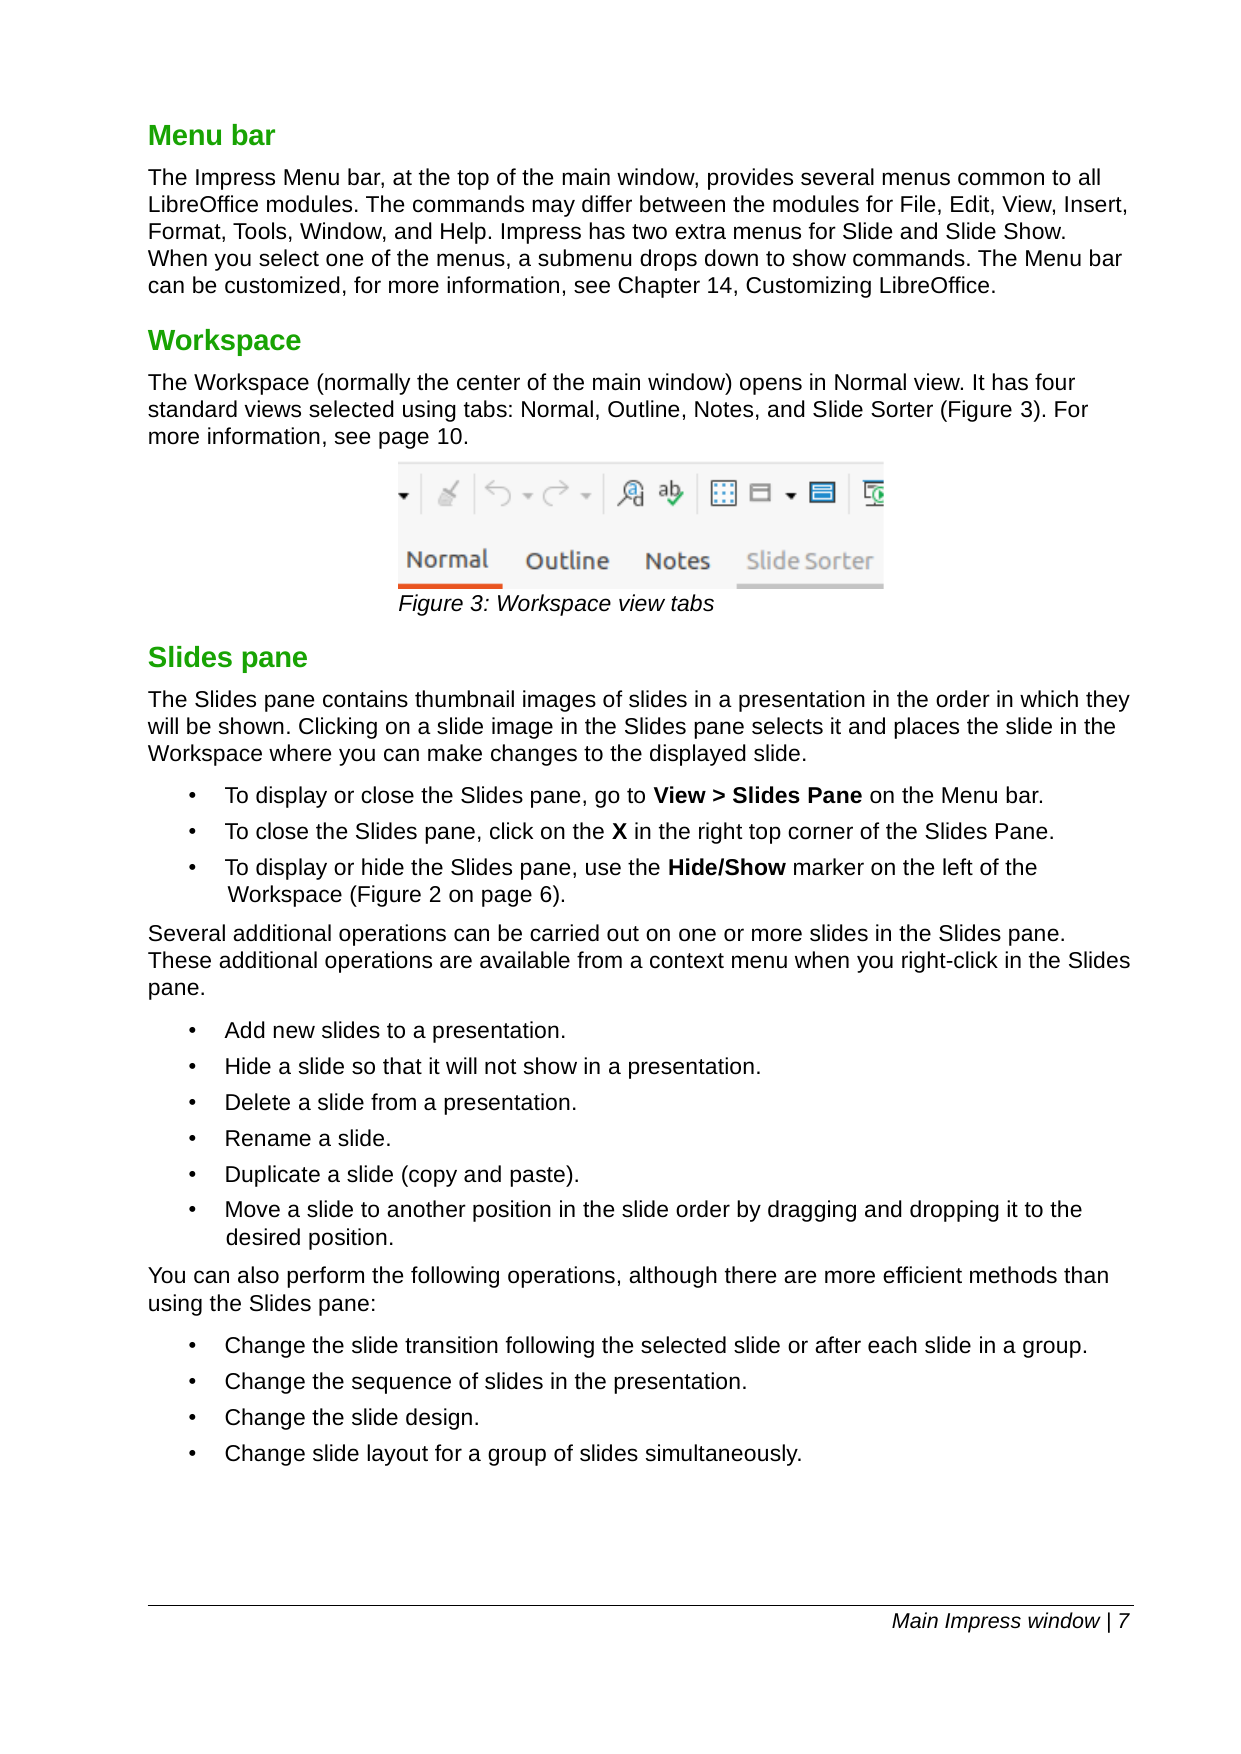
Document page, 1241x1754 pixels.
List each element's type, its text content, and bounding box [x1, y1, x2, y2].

text The Impress Menu bar, at the top of the main window, provides several menus common to all LibreOffice modules. The commands may differ between the modules for File, Edit, View, Insert, Format, Tools, Window, and Help. Impress has two extra menus for Slide and Slide Show. When you select one of the menus, a submenu drops down to show commands. The Menu bar can be customized, for more information, see Chapter 14, Customizing LibreOffice. [148, 163, 1134, 299]
list Add new slides to a presentation. [185, 1013, 1134, 1043]
text You can also perform the following operations, although there are more efficient methods than using the Slides pane: [148, 1262, 1134, 1316]
text The Slides pane contains thumbnail images of slides in a presentation in the order in which they will be shown. Clicking on a slide image in the Slides pane selects it and places the slide in the Workspace where you can make changes to the displayed slide. [148, 685, 1134, 766]
list Hide a slide so that it will not show in a presentation. [185, 1049, 1134, 1079]
list Change the slide design. [185, 1400, 1134, 1430]
text Figure 3: Workspace view tabs [398, 589, 883, 616]
list To close the Slides pane, click on the X in the right top corner of the Slides Pane. [185, 815, 1134, 845]
picture [398, 461, 884, 589]
list Rename a slide. [185, 1121, 1134, 1151]
list Duplicate a slide (copy and paste). [185, 1157, 1134, 1187]
list Several additional operations can be carried out on one or more slides in the Slides pane. These additional operations are available from a context menu when you right-click in the Slides pane. [148, 919, 1134, 1001]
list Move a slide to another position in the slide order by dragging and dropping it to the desired position. [185, 1193, 1134, 1253]
text The Workspace (normally the center of the main window) opens in Normal view. It has four standard views selected using tabs: Normal, Outline, Notes, and Slide Sorter (Figure 3). For more information, see page 10. [148, 368, 1134, 449]
list To display or hide the Slides pane, use the Hide/Show marker on the left of the Workspace (Figure 2 on page 6). [185, 851, 1134, 911]
list Change slide layout for a group of slides simultaneously. [185, 1436, 1134, 1469]
list Change the sequence of slides in the presentation. [185, 1364, 1134, 1394]
subtitle Menu bar [148, 118, 1134, 152]
list Delete a slide from a presentation. [185, 1085, 1134, 1115]
list Change the slide transition following the selected slide or after each slide in a group. [185, 1328, 1134, 1358]
list To display or close the Slides pane, go to View > Slides Pane on the Menu bar. [185, 779, 1134, 809]
subtitle Workspace [148, 322, 1134, 356]
subtitle Slides pane [148, 640, 1134, 673]
